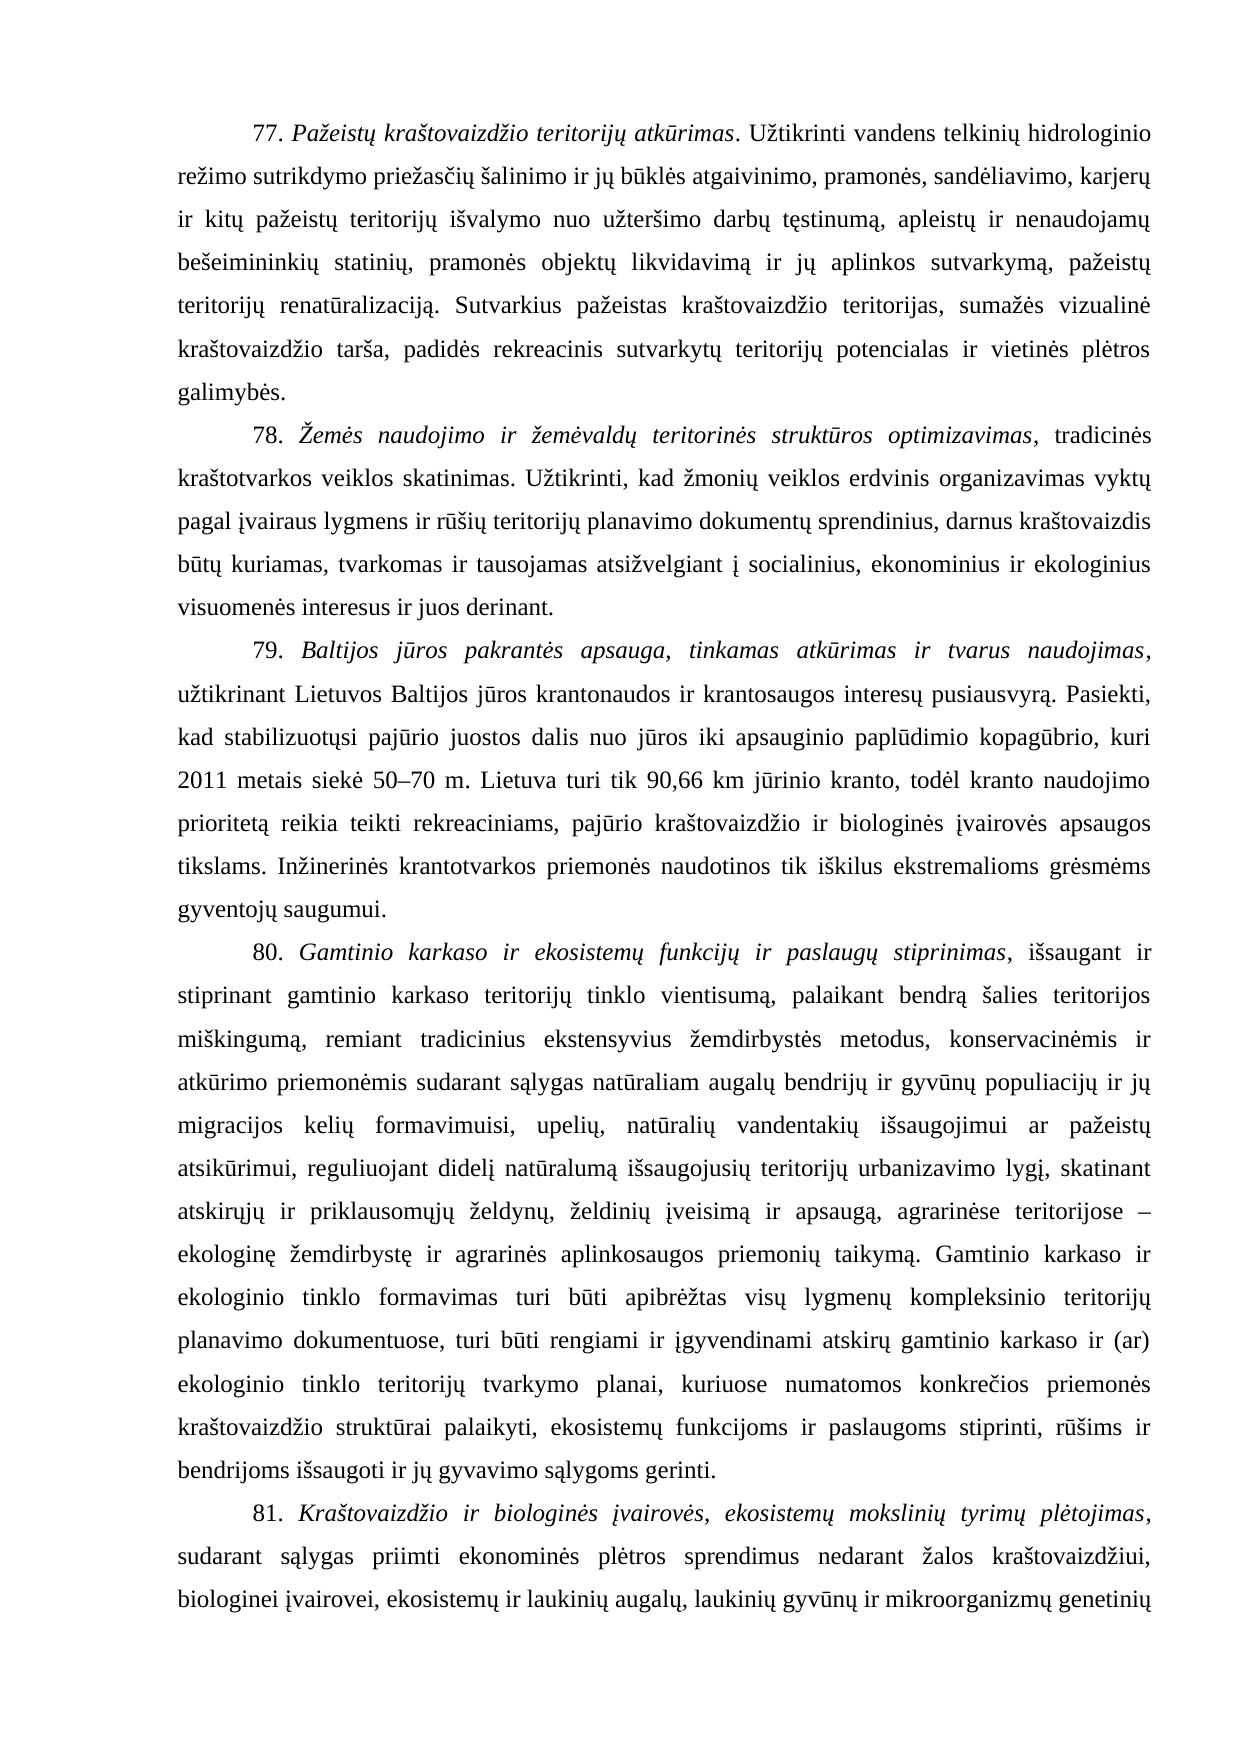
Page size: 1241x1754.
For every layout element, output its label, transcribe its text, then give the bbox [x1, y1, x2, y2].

text 80. Gamtinio karkaso ir ekosistemų funkcijų ir paslaugų stiprinimas, išsaugant ir stiprinant gamtinio karkaso teritorijų tinklo vientisumą, palaikant bendrą šalies teritorijos miškingumą, remiant tradicinius ekstensyvius žemdirbystės metodus, konservacinėmis ir atkūrimo priemonėmis sudarant sąlygas natūraliam augalų bendrijų ir gyvūnų populiacijų ir jų migracijos kelių formavimuisi, upelių, natūralių vandentakių išsaugojimui ar pažeistų atsikūrimui, reguliuojant didelį natūralumą išsaugojusių teritorijų urbanizavimo lygį, skatinant atskirųjų ir priklausomųjų želdynų, želdinių įveisimą ir apsaugą, agrarinėse teritorijose – ekologinę žemdirbystę ir agrarinės aplinkosaugos priemonių taikymą. Gamtinio karkaso ir ekologinio tinklo formavimas turi būti apibrėžtas visų lygmenų kompleksinio teritorijų planavimo dokumentuose, turi būti rengiami ir įgyvendinami atskirų gamtinio karkaso ir (ar) ekologinio tinklo teritorijų tvarkymo planai, kuriuose numatomos konkrečios priemonės kraštovaizdžio struktūrai palaikyti, ekosistemų funkcijoms ir paslaugoms stiprinti, rūšims ir bendrijoms išsaugoti ir jų gyvavimo sąlygoms gerinti. [177, 937, 1152, 1484]
text 77. Pažeistų kraštovaizdžio teritorijų atkūrimas. Užtikrinti vandens telkinių hidrologinio režimo sutrikdymo priežasčių šalinimo ir jų būklės atgaivinimo, pramonės, sandėliavimo, karjerų ir kitų pažeistų teritorijų išvalymo nuo užteršimo darbų tęstinumą, apleistų ir nenaudojamų bešeimininkių statinių, pramonės objektų likvidavimą ir jų aplinkos sutvarkymą, pažeistų teritorijų renatūralizaciją. Sutvarkius pažeistas kraštovaizdžio teritorijas, sumažės vizualinė kraštovaizdžio tarša, padidės rekreacinis sutvarkytų teritorijų potencialas ir vietinės plėtros galimybės. [177, 118, 1152, 406]
text 81. Kraštovaizdžio ir biologinės įvairovės, ekosistemų mokslinių tyrimų plėtojimas, sudarant sąlygas priimti ekonominės plėtros sprendimus nedarant žalos kraštovaizdžiui, biologinei įvairovei, ekosistemų ir laukinių augalų, laukinių gyvūnų ir mikroorganizmų genetinių [177, 1498, 1152, 1613]
text 79. Baltijos jūros pakrantės apsauga, tinkamas atkūrimas ir tvarus naudojimas, užtikrinant Lietuvos Baltijos jūros krantonaudos ir krantosaugos interesų pusiausvyrą. Pasiekti, kad stabilizuotųsi pajūrio juostos dalis nuo jūros iki apsauginio paplūdimio kopagūbrio, kuri 2011 metais siekė 50–70 m. Lietuva turi tik 90,66 km jūrinio kranto, todėl kranto naudojimo prioritetą reikia teikti rekreaciniams, pajūrio kraštovaizdžio ir biologinės įvairovės apsaugos tikslams. Inžinerinės krantotvarkos priemonės naudotinos tik iškilus ekstremalioms grėsmėms gyventojų saugumui. [177, 636, 1152, 923]
text 78. Žemės naudojimo ir žemėvaldų teritorinės struktūros optimizavimas, tradicinės kraštotvarkos veiklos skatinimas. Užtikrinti, kad žmonių veiklos erdvinis organizavimas vyktų pagal įvairaus lygmens ir rūšių teritorijų planavimo dokumentų sprendinius, darnus kraštovaizdis būtų kuriamas, tvarkomas ir tausojamas atsižvelgiant į socialinius, ekonominius ir ekologinius visuomenės interesus ir juos derinant. [177, 420, 1152, 621]
